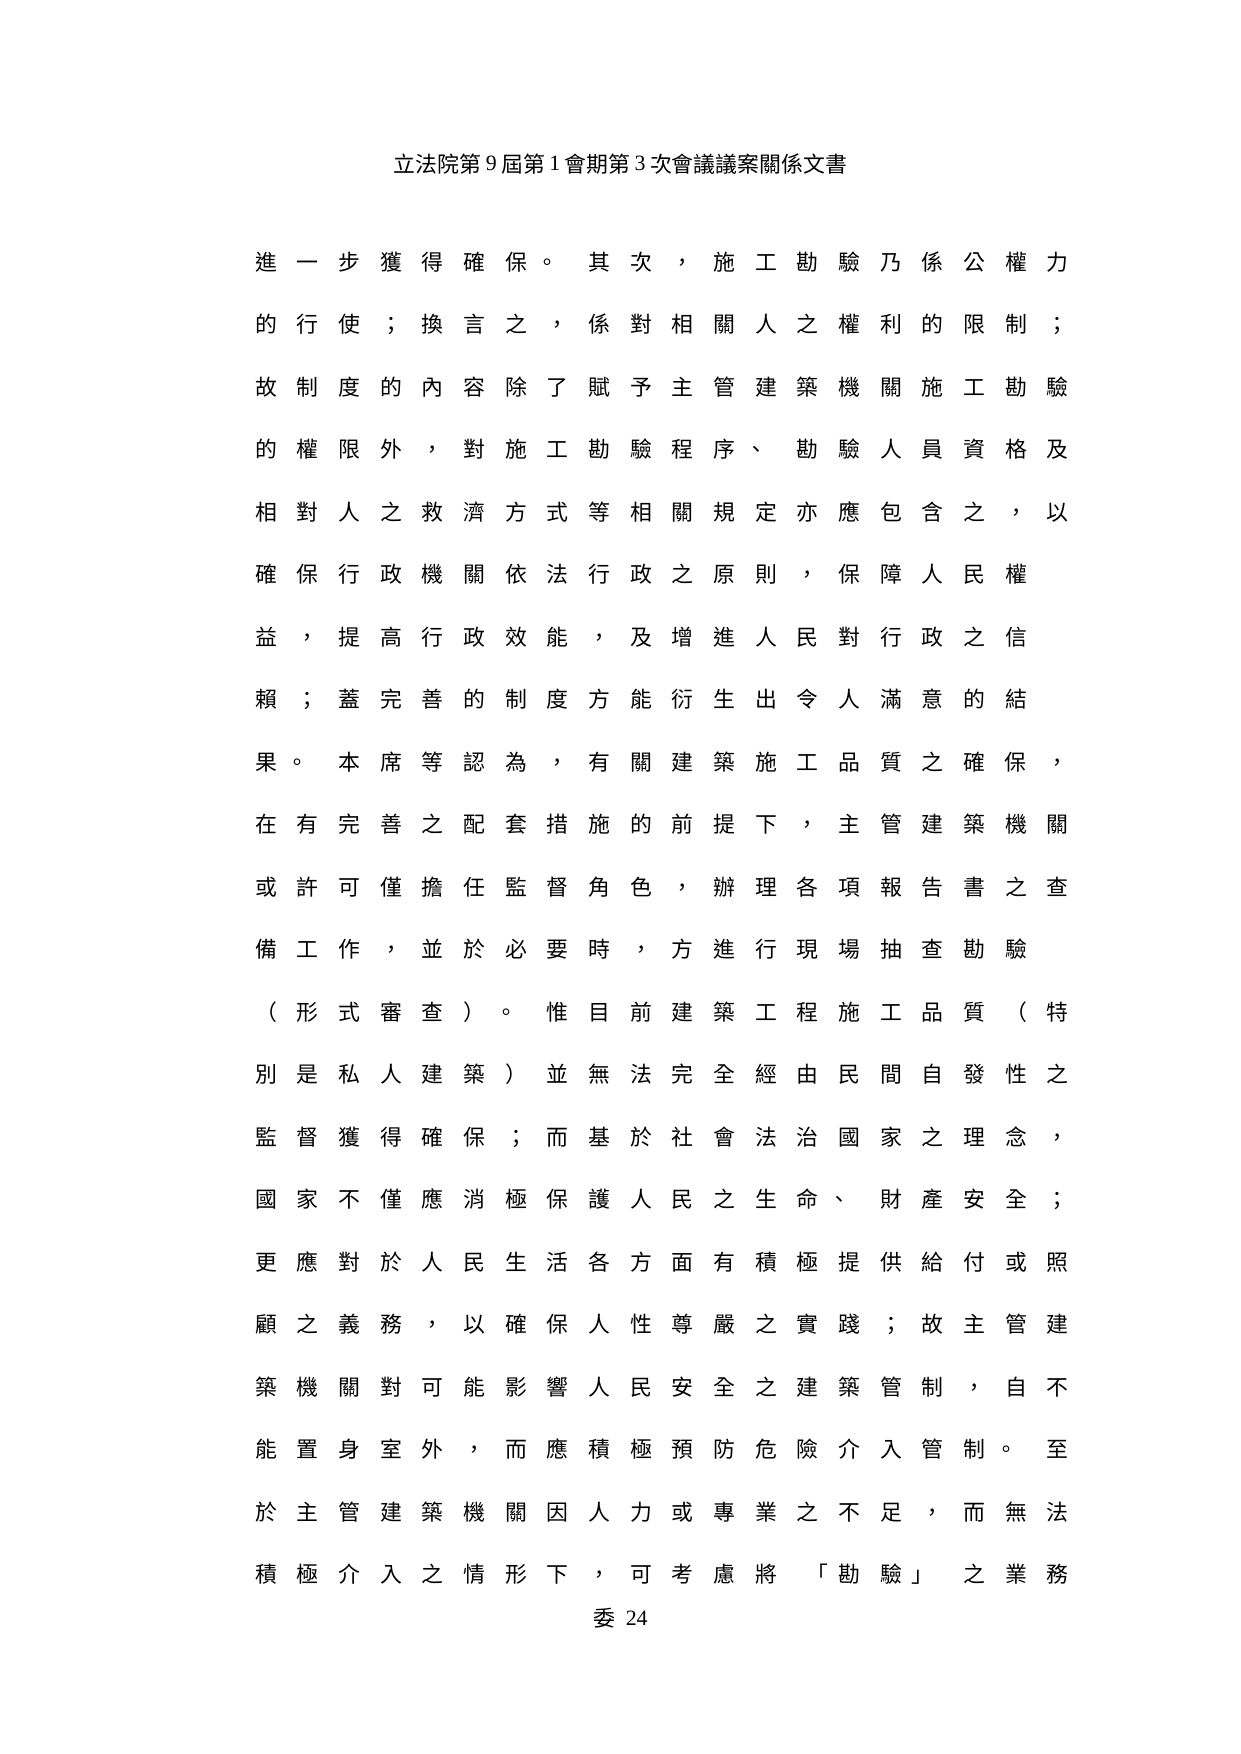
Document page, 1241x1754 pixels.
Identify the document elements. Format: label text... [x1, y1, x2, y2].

text 進一步獲得確保。其次，施工勘驗乃係公權力的行使；換言之，係對相關人之權利的限制；故制度的內容除了賦予主管建築機關施工勘驗的權限外，對施工勘驗程序、勘驗人員資格及相對人之救濟方式等相關規定亦應包含之，以確保行政機關依法行政之原則，保障人民權益，提高行政效能，及增進人民對行政之信賴；蓋完善的制度方能衍生出令人滿意的結果。本席等認為，有關建築施工品質之確保，在有完善之配套措施的前提下，主管建築機關或許可僅擔任監督角色，辦理各項報告書之查備工作，並於必要時，方進行現場抽查勘驗（形式審查）。惟目前建築工程施工品質（特別是私人建築）並無法完全經由民間自發性之監督獲得確保；而基於社會法治國家之理念，國家不僅應消極保護人民之生命、財產安全；更應對於人民生活各方面有積極提供給付或照顧之義務，以確保人性尊嚴之實踐；故主管建築機關對可能影響人民安全之建築管制，自不能置身室外，而應積極預防危險介入管制。至於主管建築機關因人力或專業之不足，而無法積極介入之情形下，可考慮將「勘驗」之業務 [184, 219, 1078, 1594]
